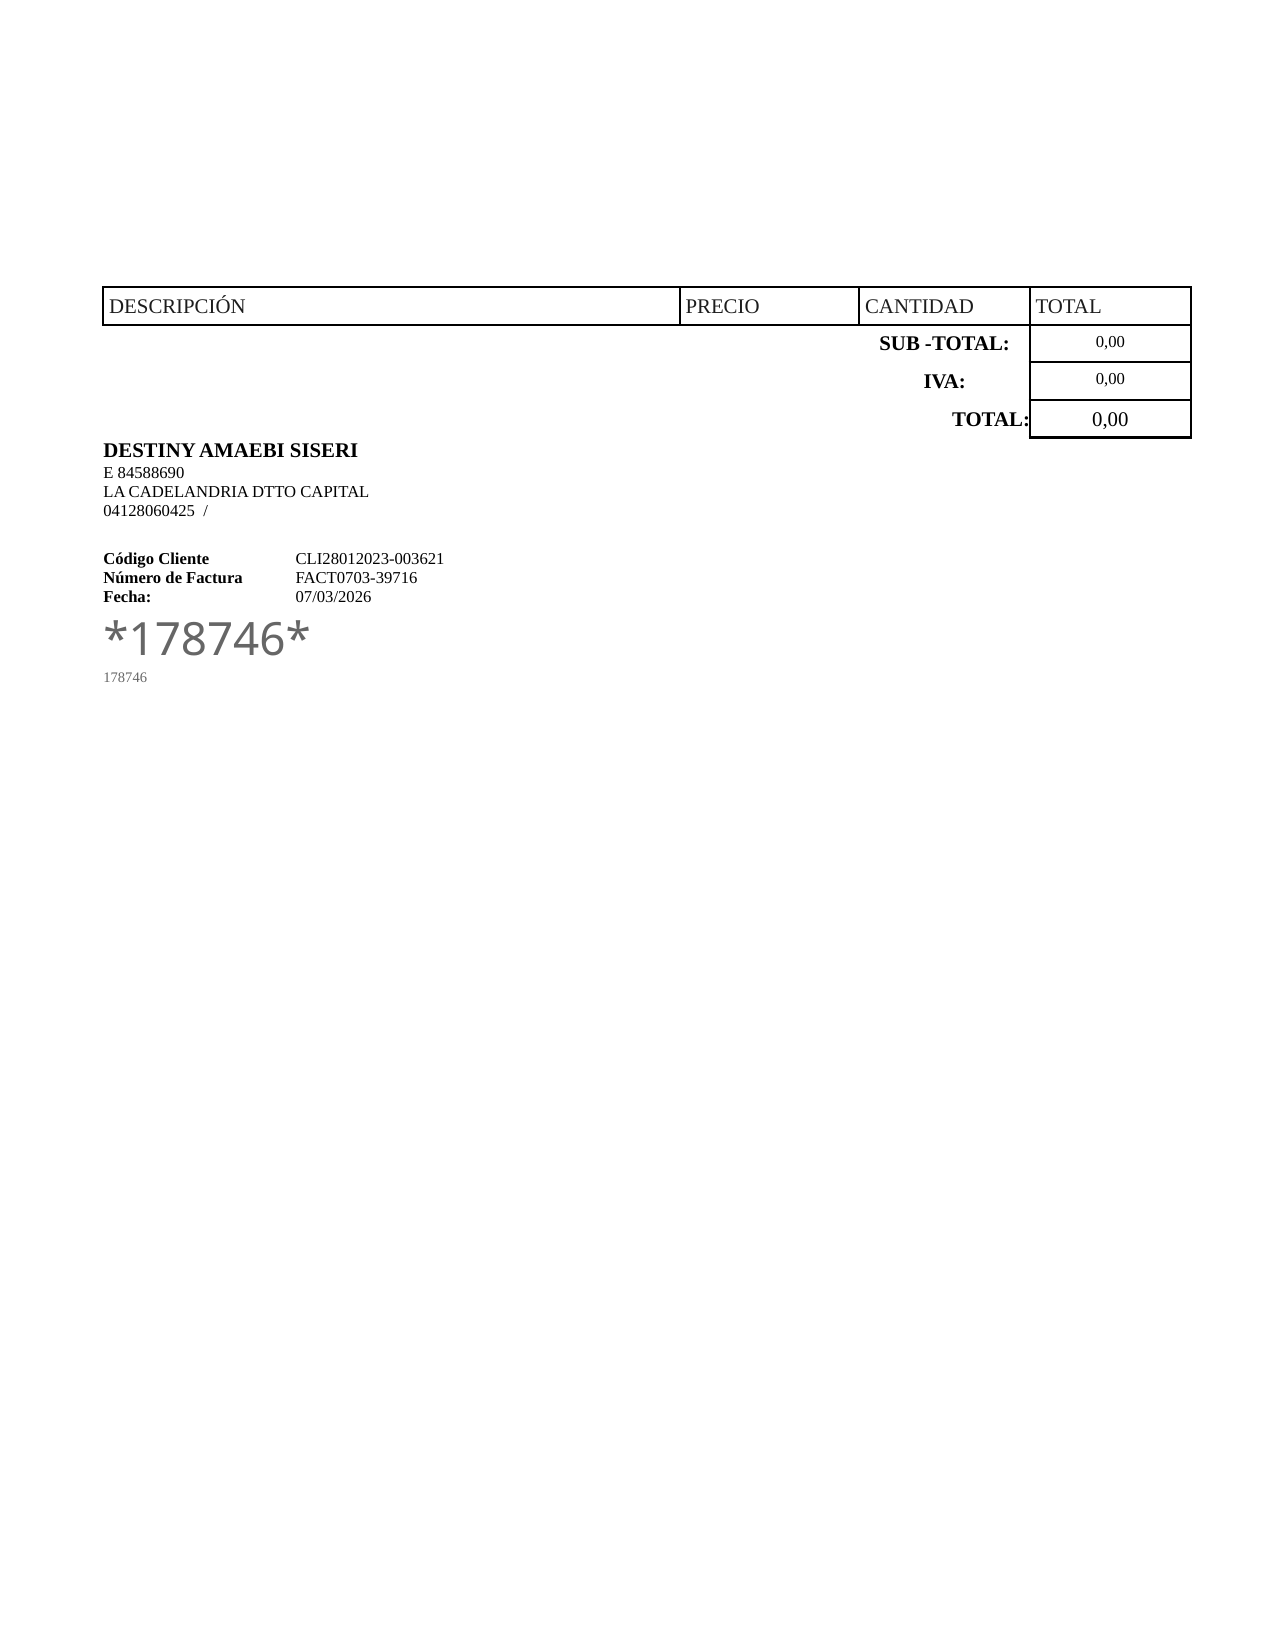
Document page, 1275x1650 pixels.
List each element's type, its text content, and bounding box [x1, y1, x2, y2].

table_cell IVA: [859, 361, 1029, 399]
table_header Código Cliente [103, 549, 295, 568]
table_header CLI28012023-003621 [295, 549, 517, 568]
table_cell 07/03/2026 [295, 587, 517, 606]
table_cell TOTAL: [859, 399, 1029, 436]
text 178746 [103, 669, 1137, 685]
table_cell LA CADELANDRIA DTTO CAPITAL [103, 482, 858, 501]
text *178746* [103, 606, 1137, 669]
table_header CANTIDAD [860, 288, 1029, 323]
table_cell 0,00 [1031, 363, 1190, 399]
table_cell 04128060425 / [103, 501, 858, 520]
table_cell Fecha: [103, 587, 295, 606]
table_cell SUB -TOTAL: [859, 326, 1029, 361]
table_cell E 84588690 [103, 463, 858, 482]
table_cell 0,00 [1031, 326, 1190, 361]
table_cell Número de Factura [103, 568, 295, 587]
table_header DESCRIPCIÓN [104, 288, 679, 323]
table_header TOTAL [1031, 288, 1190, 323]
table_header DESTINY AMAEBI SISERI [103, 439, 858, 462]
table_cell FACT0703-39716 [295, 568, 517, 587]
table_cell [103, 326, 859, 436]
table_header PRECIO [681, 288, 858, 323]
table_cell 0,00 [1031, 401, 1190, 436]
